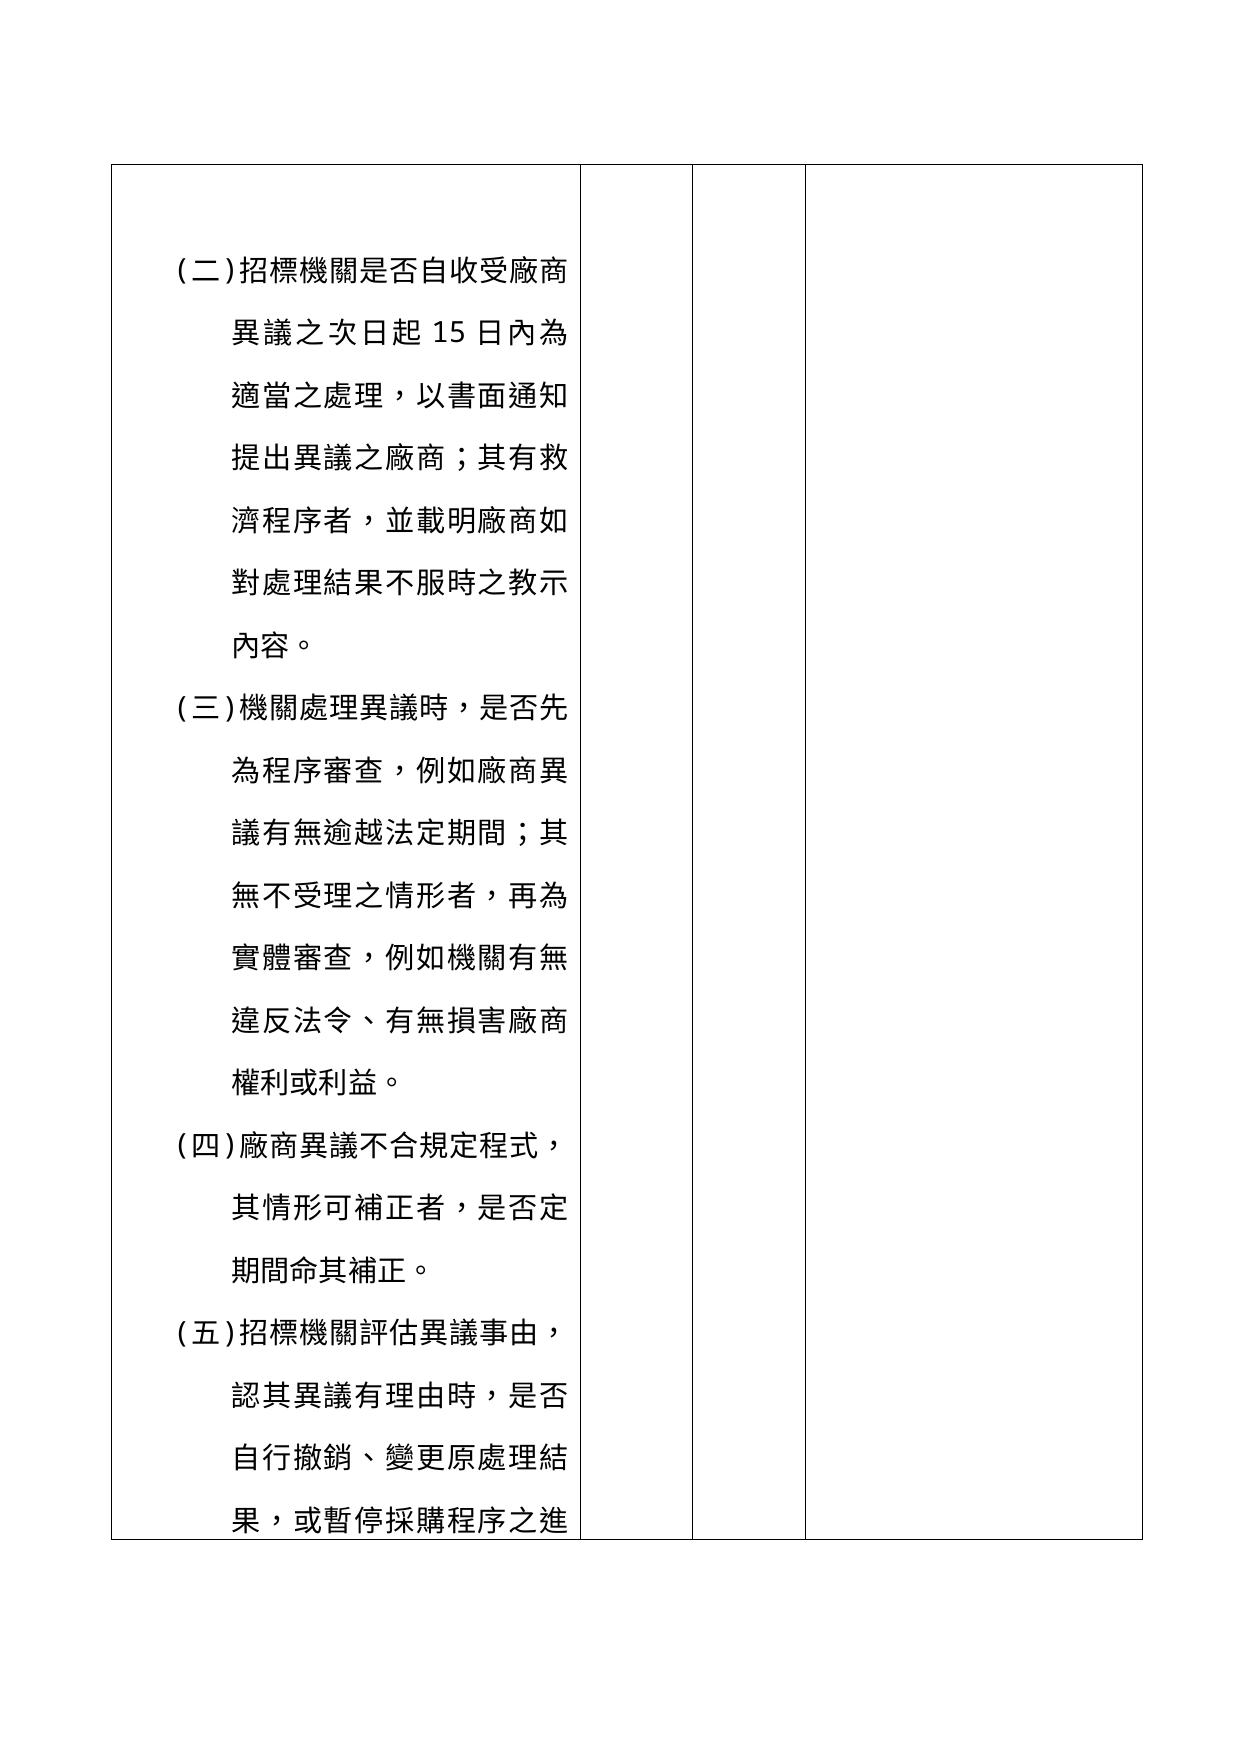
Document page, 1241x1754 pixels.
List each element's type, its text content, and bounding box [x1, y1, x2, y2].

table_cell [693, 165, 805, 1539]
table_cell (二)招標機關是否自收受廠商異議之次日起15日內為適當之處理，以書面通知提出異議之廠商；其有救濟程序者，並載明廠商如對處理結果不服時之教示內容。 (三)機關處理異議時，是否先為程序審查，例如廠商異議有無逾越法定期間；其無不受理之情形者，再為實體審查，例如機關有無違反法令、有無損害廠商權利或利益。 (四)廠商異議不合規定程式，其情形可補正者，是否定期間命其補正。 (五)招標機關評估異議事由，認其異議有理由時，是否自行撤銷、變更原處理結果，或暫停採購程序之進 [112, 165, 580, 1539]
table_cell [581, 165, 692, 1539]
table_cell [806, 165, 1142, 1539]
